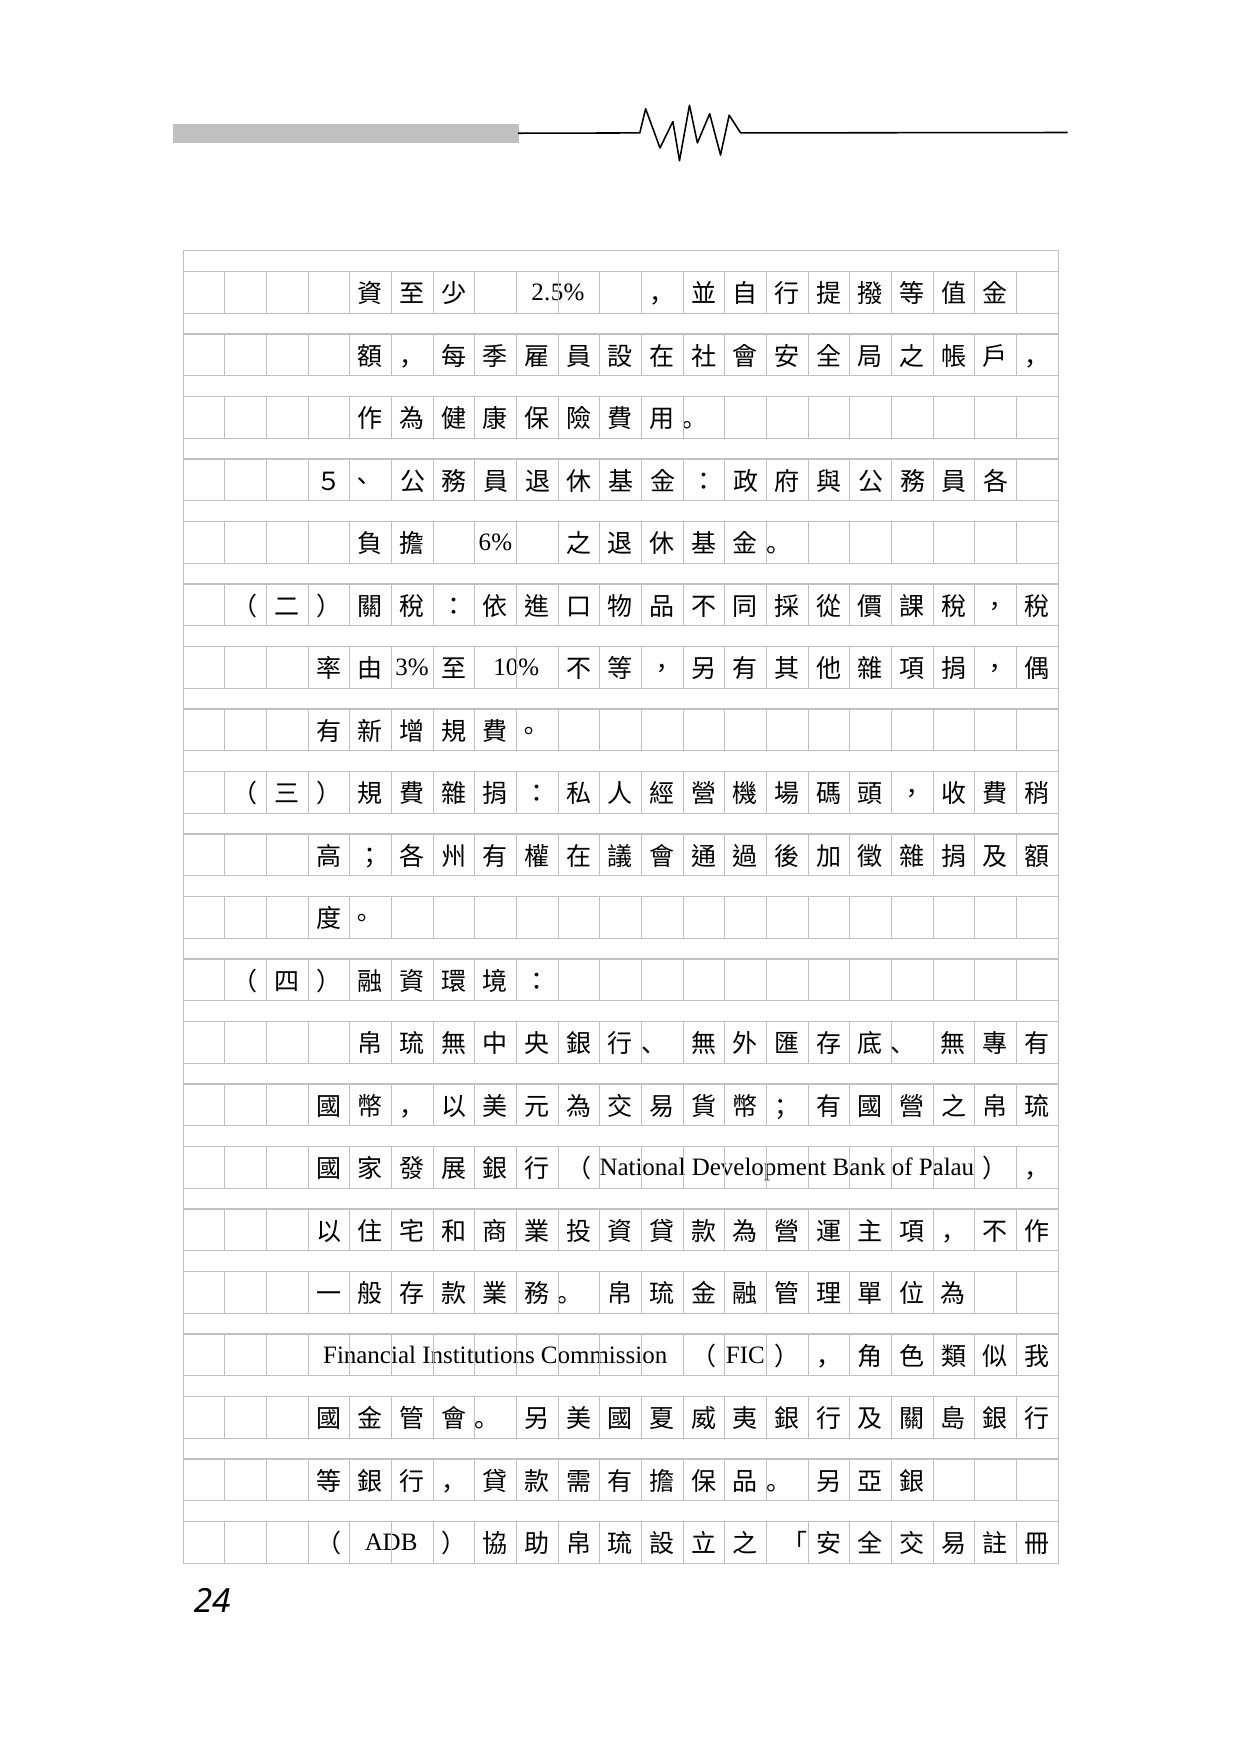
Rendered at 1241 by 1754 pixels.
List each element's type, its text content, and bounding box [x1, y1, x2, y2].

text （二）關稅：依進口物品不同採從價課稅，稅率由3%至10%不等，另有其他雜項捐，偶有新增規費。 [892, 585, 933, 625]
text ４、健康保險：雇主需替雇員扣除每月薪資至少2.5%，並自行提撥等值金額，每季雇員設在社會安全局之帳戶，作為健康保險費用。 [725, 335, 766, 375]
text 公 [392, 460, 433, 500]
text [684, 960, 724, 1000]
text [207, 939, 1058, 958]
text 帛琉無中央銀行、無外匯存底、無專有國幣，以美元為交易貨幣；有國營之帛琉國家發展銀行（National Development Bank of Palau），以住宅和商業投資貸款為營運主項，不作一般存款業務。帛琉金融管理單位為Financial Institutions Commission（FIC），角色類似我國金管會。另美國夏威夷銀行及關島銀行等銀行，貸款需有擔保品。另亞銀（ADB）協助帛琉設立之「安全交易註冊網（Secured Transactions Registry）」，有助個人或業者以動產抵押獲取商業貸款。目前銀行貸款利率介於8%~10%之間。 [281, 1439, 1058, 1458]
text （二）關稅：依進口物品不同採從價課稅，稅率由3%至10%不等，另有其他雜項捐，偶有新增規費。 [975, 710, 1016, 750]
text （二）關稅：依進口物品不同採從價課稅，稅率由3%至10%不等，另有其他雜項捐，偶有新增規費。 [934, 647, 974, 688]
text （三）規費雜捐：私人經營機場碼頭，收費稍高；各州有權在議會通過後加徵雜捐及額度。 [350, 835, 391, 875]
text （三）規費雜捐：私人經營機場碼頭，收費稍高；各州有權在議會通過後加徵雜捐及額度。 [207, 876, 1058, 896]
text ４、健康保險：雇主需替雇員扣除每月薪資至少2.5%，並自行提撥等值金額，每季雇員設在社會安全局之帳戶，作為健康保險費用。 [767, 397, 808, 438]
text ４、健康保險：雇主需替雇員扣除每月薪資至少2.5%，並自行提撥等值金額，每季雇員設在社會安全局之帳戶，作為健康保險費用。 [892, 335, 933, 375]
text （三）規費雜捐：私人經營機場碼頭，收費稍高；各州有權在議會通過後加徵雜捐及額度。 [475, 835, 516, 875]
text [1017, 460, 1058, 500]
text （二）關稅：依進口物品不同採從價課稅，稅率由3%至10%不等，另有其他雜項捐，偶有新增規費。 [684, 585, 724, 625]
text （三）規費雜捐：私人經營機場碼頭，收費稍高；各州有權在議會通過後加徵雜捐及額度。 [225, 897, 266, 938]
text （二）關稅：依進口物品不同採從價課稅，稅率由3%至10%不等，另有其他雜項捐，偶有新增規費。 [559, 647, 599, 688]
text （三）規費雜捐：私人經營機場碼頭，收費稍高；各州有權在議會通過後加徵雜捐及額度。 [350, 772, 391, 813]
text （三）規費雜捐：私人經營機場碼頭，收費稍高；各州有權在議會通過後加徵雜捐及額度。 [934, 772, 974, 813]
text ４、健康保險：雇主需替雇員扣除每月薪資至少2.5%，並自行提撥等值金額，每季雇員設在社會安全局之帳戶，作為健康保險費用。 [434, 397, 474, 438]
text （三）規費雜捐：私人經營機場碼頭，收費稍高；各州有權在議會通過後加徵雜捐及額度。 [559, 772, 599, 813]
text ４、健康保險：雇主需替雇員扣除每月薪資至少2.5%，並自行提撥等值金額，每季雇員設在社會安全局之帳戶，作為健康保險費用。 [850, 335, 891, 375]
text （二）關稅：依進口物品不同採從價課稅，稅率由3%至10%不等，另有其他雜項捐，偶有新增規費。 [600, 585, 641, 625]
text 負 [350, 522, 391, 563]
text （二）關稅：依進口物品不同採從價課稅，稅率由3%至10%不等，另有其他雜項捐，偶有新增規費。 [600, 710, 641, 750]
text ４、健康保險：雇主需替雇員扣除每月薪資至少2.5%，並自行提撥等值金額，每季雇員設在社會安全局之帳戶，作為健康保險費用。 [850, 272, 891, 313]
text （二）關稅：依進口物品不同採從價課稅，稅率由3%至10%不等，另有其他雜項捐，偶有新增規費。 [1017, 585, 1058, 625]
text [975, 522, 1016, 563]
text （ [225, 960, 266, 1000]
text （二）關稅：依進口物品不同採從價課稅，稅率由3%至10%不等，另有其他雜項捐，偶有新增規費。 [392, 647, 433, 688]
text （二）關稅：依進口物品不同採從價課稅，稅率由3%至10%不等，另有其他雜項捐，偶有新增規費。 [892, 710, 933, 750]
text （三）規費雜捐：私人經營機場碼頭，收費稍高；各州有權在議會通過後加徵雜捐及額度。 [517, 897, 558, 938]
text （二）關稅：依進口物品不同採從價課稅，稅率由3%至10%不等，另有其他雜項捐，偶有新增規費。 [1017, 647, 1058, 688]
text （二）關稅：依進口物品不同採從價課稅，稅率由3%至10%不等，另有其他雜項捐，偶有新增規費。 [642, 710, 683, 750]
text （二）關稅：依進口物品不同採從價課稅，稅率由3%至10%不等，另有其他雜項捐，偶有新增規費。 [975, 585, 1016, 625]
text [281, 439, 1058, 458]
text （二）關稅：依進口物品不同採從價課稅，稅率由3%至10%不等，另有其他雜項捐，偶有新增規費。 [309, 647, 349, 688]
text 帛琉無中央銀行、無外匯存底、無專有國幣，以美元為交易貨幣；有國營之帛琉國家發展銀行（National Development Bank of Palau），以住宅和商業投資貸款為營運主項，不作一般存款業務。帛琉金融管理單位為Financial Institutions Commission（FIC），角色類似我國金管會。另美國夏威夷銀行及關島銀行等銀行，貸款需有擔保品。另亞銀（ADB）協助帛琉設立之「安全交易註冊網（Secured Transactions Registry）」，有助個人或業者以動產抵押獲取商業貸款。目前銀行貸款利率介於8%~10%之間。 [281, 1064, 1058, 1083]
text ４、健康保險：雇主需替雇員扣除每月薪資至少2.5%，並自行提撥等值金額，每季雇員設在社會安全局之帳戶，作為健康保險費用。 [850, 397, 891, 438]
text （三）規費雜捐：私人經營機場碼頭，收費稍高；各州有權在議會通過後加徵雜捐及額度。 [850, 772, 891, 813]
text ４、健康保險：雇主需替雇員扣除每月薪資至少2.5%，並自行提撥等值金額，每季雇員設在社會安全局之帳戶，作為健康保險費用。 [642, 272, 683, 313]
text ４、健康保險：雇主需替雇員扣除每月薪資至少2.5%，並自行提撥等值金額，每季雇員設在社會安全局之帳戶，作為健康保險費用。 [600, 272, 641, 313]
text （三）規費雜捐：私人經營機場碼頭，收費稍高；各州有權在議會通過後加徵雜捐及額度。 [725, 897, 766, 938]
text 務 [892, 460, 933, 500]
text 各 [975, 460, 1016, 500]
text [281, 460, 308, 500]
text （二）關稅：依進口物品不同採從價課稅，稅率由3%至10%不等，另有其他雜項捐，偶有新增規費。 [850, 710, 891, 750]
text 境 [475, 960, 516, 1000]
text ） [309, 960, 349, 1000]
text 員 [934, 460, 974, 500]
text （二）關稅：依進口物品不同採從價課稅，稅率由3%至10%不等，另有其他雜項捐，偶有新增規費。 [642, 585, 683, 625]
text （二）關稅：依進口物品不同採從價課稅，稅率由3%至10%不等，另有其他雜項捐，偶有新增規費。 [207, 689, 1058, 708]
text （三）規費雜捐：私人經營機場碼頭，收費稍高；各州有權在議會通過後加徵雜捐及額度。 [517, 772, 558, 813]
text （三）規費雜捐：私人經營機場碼頭，收費稍高；各州有權在議會通過後加徵雜捐及額度。 [434, 835, 474, 875]
text （二）關稅：依進口物品不同採從價課稅，稅率由3%至10%不等，另有其他雜項捐，偶有新增規費。 [350, 710, 391, 750]
text ４、健康保險：雇主需替雇員扣除每月薪資至少2.5%，並自行提撥等值金額，每季雇員設在社會安全局之帳戶，作為健康保險費用。 [934, 272, 974, 313]
text （二）關稅：依進口物品不同採從價課稅，稅率由3%至10%不等，另有其他雜項捐，偶有新增規費。 [350, 585, 391, 625]
text （三）規費雜捐：私人經營機場碼頭，收費稍高；各州有權在議會通過後加徵雜捐及額度。 [725, 835, 766, 875]
text [207, 960, 224, 1000]
text （三）規費雜捐：私人經營機場碼頭，收費稍高；各州有權在議會通過後加徵雜捐及額度。 [850, 835, 891, 875]
text （二）關稅：依進口物品不同採從價課稅，稅率由3%至10%不等，另有其他雜項捐，偶有新增規費。 [267, 647, 308, 688]
text （三）規費雜捐：私人經營機場碼頭，收費稍高；各州有權在議會通過後加徵雜捐及額度。 [559, 835, 599, 875]
text [934, 522, 974, 563]
text （三）規費雜捐：私人經營機場碼頭，收費稍高；各州有權在議會通過後加徵雜捐及額度。 [267, 835, 308, 875]
text ： [517, 960, 558, 1000]
text （三）規費雜捐：私人經營機場碼頭，收費稍高；各州有權在議會通過後加徵雜捐及額度。 [809, 772, 849, 813]
text 融 [350, 960, 391, 1000]
text （二）關稅：依進口物品不同採從價課稅，稅率由3%至10%不等，另有其他雜項捐，偶有新增規費。 [809, 585, 849, 625]
text 帛琉無中央銀行、無外匯存底、無專有國幣，以美元為交易貨幣；有國營之帛琉國家發展銀行（National Development Bank of Palau），以住宅和商業投資貸款為營運主項，不作一般存款業務。帛琉金融管理單位為Financial Institutions Commission（FIC），角色類似我國金管會。另美國夏威夷銀行及關島銀行等銀行，貸款需有擔保品。另亞銀（ADB）協助帛琉設立之「安全交易註冊網（Secured Transactions Registry）」，有助個人或業者以動產抵押獲取商業貸款。目前銀行貸款利率介於8%~10%之間。 [281, 1001, 1058, 1021]
text 務 [434, 460, 474, 500]
text （三）規費雜捐：私人經營機場碼頭，收費稍高；各州有權在議會通過後加徵雜捐及額度。 [850, 897, 891, 938]
text （二）關稅：依進口物品不同採從價課稅，稅率由3%至10%不等，另有其他雜項捐，偶有新增規費。 [517, 585, 558, 625]
text 帛琉無中央銀行、無外匯存底、無專有國幣，以美元為交易貨幣；有國營之帛琉國家發展銀行（National Development Bank of Palau），以住宅和商業投資貸款為營運主項，不作一般存款業務。帛琉金融管理單位為Financial Institutions Commission（FIC），角色類似我國金管會。另美國夏威夷銀行及關島銀行等銀行，貸款需有擔保品。另亞銀（ADB）協助帛琉設立之「安全交易註冊網（Secured Transactions Registry）」，有助個人或業者以動產抵押獲取商業貸款。目前銀行貸款利率介於8%~10%之間。 [281, 1376, 1058, 1396]
text （二）關稅：依進口物品不同採從價課稅，稅率由3%至10%不等，另有其他雜項捐，偶有新增規費。 [475, 710, 516, 750]
text （二）關稅：依進口物品不同採從價課稅，稅率由3%至10%不等，另有其他雜項捐，偶有新增規費。 [207, 564, 1058, 583]
text ４、健康保險：雇主需替雇員扣除每月薪資至少2.5%，並自行提撥等值金額，每季雇員設在社會安全局之帳戶，作為健康保險費用。 [475, 335, 516, 375]
text （三）規費雜捐：私人經營機場碼頭，收費稍高；各州有權在議會通過後加徵雜捐及額度。 [684, 897, 724, 938]
text （三）規費雜捐：私人經營機場碼頭，收費稍高；各州有權在議會通過後加徵雜捐及額度。 [642, 772, 683, 813]
text 6% [475, 522, 516, 563]
text （三）規費雜捐：私人經營機場碼頭，收費稍高；各州有權在議會通過後加徵雜捐及額度。 [475, 897, 516, 938]
text （二）關稅：依進口物品不同採從價課稅，稅率由3%至10%不等，另有其他雜項捐，偶有新增規費。 [517, 647, 558, 688]
text （三）規費雜捐：私人經營機場碼頭，收費稍高；各州有權在議會通過後加徵雜捐及額度。 [1017, 835, 1058, 875]
text [767, 960, 808, 1000]
text ４、健康保險：雇主需替雇員扣除每月薪資至少2.5%，並自行提撥等值金額，每季雇員設在社會安全局之帳戶，作為健康保險費用。 [975, 397, 1016, 438]
text ４、健康保險：雇主需替雇員扣除每月薪資至少2.5%，並自行提撥等值金額，每季雇員設在社會安全局之帳戶，作為健康保險費用。 [559, 397, 599, 438]
text 休 [559, 460, 599, 500]
text （三）規費雜捐：私人經營機場碼頭，收費稍高；各州有權在議會通過後加徵雜捐及額度。 [392, 897, 433, 938]
text 帛琉無中央銀行、無外匯存底、無專有國幣，以美元為交易貨幣；有國營之帛琉國家發展銀行（National Development Bank of Palau），以住宅和商業投資貸款為營運主項，不作一般存款業務。帛琉金融管理單位為Financial Institutions Commission（FIC），角色類似我國金管會。另美國夏威夷銀行及關島銀行等銀行，貸款需有擔保品。另亞銀（ADB）協助帛琉設立之「安全交易註冊網（Secured Transactions Registry）」，有助個人或業者以動產抵押獲取商業貸款。目前銀行貸款利率介於8%~10%之間。 [281, 1189, 1058, 1208]
text （二）關稅：依進口物品不同採從價課稅，稅率由3%至10%不等，另有其他雜項捐，偶有新增規費。 [475, 585, 516, 625]
text （二）關稅：依進口物品不同採從價課稅，稅率由3%至10%不等，另有其他雜項捐，偶有新增規費。 [892, 647, 933, 688]
text （二）關稅：依進口物品不同採從價課稅，稅率由3%至10%不等，另有其他雜項捐，偶有新增規費。 [392, 710, 433, 750]
text （二）關稅：依進口物品不同採從價課稅，稅率由3%至10%不等，另有其他雜項捐，偶有新增規費。 [392, 585, 433, 625]
text （二）關稅：依進口物品不同採從價課稅，稅率由3%至10%不等，另有其他雜項捐，偶有新增規費。 [934, 710, 974, 750]
text （三）規費雜捐：私人經營機場碼頭，收費稍高；各州有權在議會通過後加徵雜捐及額度。 [725, 772, 766, 813]
text ４、健康保險：雇主需替雇員扣除每月薪資至少2.5%，並自行提撥等值金額，每季雇員設在社會安全局之帳戶，作為健康保險費用。 [281, 376, 1058, 396]
text [725, 960, 766, 1000]
text ４、健康保險：雇主需替雇員扣除每月薪資至少2.5%，並自行提撥等值金額，每季雇員設在社會安全局之帳戶，作為健康保險費用。 [892, 397, 933, 438]
text （三）規費雜捐：私人經營機場碼頭，收費稍高；各州有權在議會通過後加徵雜捐及額度。 [892, 835, 933, 875]
text （二）關稅：依進口物品不同採從價課稅，稅率由3%至10%不等，另有其他雜項捐，偶有新增規費。 [434, 710, 474, 750]
text 四 [267, 960, 308, 1000]
text （三）規費雜捐：私人經營機場碼頭，收費稍高；各州有權在議會通過後加徵雜捐及額度。 [207, 751, 1058, 771]
text ４、健康保險：雇主需替雇員扣除每月薪資至少2.5%，並自行提撥等值金額，每季雇員設在社會安全局之帳戶，作為健康保險費用。 [1017, 335, 1058, 375]
text 帛琉無中央銀行、無外匯存底、無專有國幣，以美元為交易貨幣；有國營之帛琉國家發展銀行（National Development Bank of Palau），以住宅和商業投資貸款為營運主項，不作一般存款業務。帛琉金融管理單位為Financial Institutions Commission（FIC），角色類似我國金管會。另美國夏威夷銀行及關島銀行等銀行，貸款需有擔保品。另亞銀（ADB）協助帛琉設立之「安全交易註冊網（Secured Transactions Registry）」，有助個人或業者以動產抵押獲取商業貸款。目前銀行貸款利率介於8%~10%之間。 [281, 1251, 1058, 1271]
text （二）關稅：依進口物品不同採從價課稅，稅率由3%至10%不等，另有其他雜項捐，偶有新增規費。 [934, 585, 974, 625]
text 與 [809, 460, 849, 500]
text （三）規費雜捐：私人經營機場碼頭，收費稍高；各州有權在議會通過後加徵雜捐及額度。 [934, 897, 974, 938]
text 基 [684, 522, 724, 563]
text [809, 960, 849, 1000]
text ４、健康保險：雇主需替雇員扣除每月薪資至少2.5%，並自行提撥等值金額，每季雇員設在社會安全局之帳戶，作為健康保險費用。 [392, 335, 433, 375]
text [559, 960, 599, 1000]
text （三）規費雜捐：私人經營機場碼頭，收費稍高；各州有權在議會通過後加徵雜捐及額度。 [892, 897, 933, 938]
text 。 [767, 522, 808, 563]
text （三）規費雜捐：私人經營機場碼頭，收費稍高；各州有權在議會通過後加徵雜捐及額度。 [600, 772, 641, 813]
text 公 [850, 460, 891, 500]
text （二）關稅：依進口物品不同採從價課稅，稅率由3%至10%不等，另有其他雜項捐，偶有新增規費。 [225, 585, 266, 625]
text （二）關稅：依進口物品不同採從價課稅，稅率由3%至10%不等，另有其他雜項捐，偶有新增規費。 [559, 585, 599, 625]
text ４、健康保險：雇主需替雇員扣除每月薪資至少2.5%，並自行提撥等值金額，每季雇員設在社會安全局之帳戶，作為健康保險費用。 [642, 335, 683, 375]
text ４、健康保險：雇主需替雇員扣除每月薪資至少2.5%，並自行提撥等值金額，每季雇員設在社會安全局之帳戶，作為健康保險費用。 [600, 335, 641, 375]
text （二）關稅：依進口物品不同採從價課稅，稅率由3%至10%不等，另有其他雜項捐，偶有新增規費。 [207, 626, 1058, 646]
text （三）規費雜捐：私人經營機場碼頭，收費稍高；各州有權在議會通過後加徵雜捐及額度。 [225, 835, 266, 875]
text （二）關稅：依進口物品不同採從價課稅，稅率由3%至10%不等，另有其他雜項捐，偶有新增規費。 [767, 585, 808, 625]
text ４、健康保險：雇主需替雇員扣除每月薪資至少2.5%，並自行提撥等值金額，每季雇員設在社會安全局之帳戶，作為健康保險費用。 [392, 397, 433, 438]
text （三）規費雜捐：私人經營機場碼頭，收費稍高；各州有權在議會通過後加徵雜捐及額度。 [642, 897, 683, 938]
text ： [684, 460, 724, 500]
text （三）規費雜捐：私人經營機場碼頭，收費稍高；各州有權在議會通過後加徵雜捐及額度。 [975, 772, 1016, 813]
text （二）關稅：依進口物品不同採從價課稅，稅率由3%至10%不等，另有其他雜項捐，偶有新增規費。 [434, 647, 474, 688]
text ４、健康保險：雇主需替雇員扣除每月薪資至少2.5%，並自行提撥等值金額，每季雇員設在社會安全局之帳戶，作為健康保險費用。 [725, 272, 766, 313]
text （三）規費雜捐：私人經營機場碼頭，收費稍高；各州有權在議會通過後加徵雜捐及額度。 [975, 835, 1016, 875]
text ４、健康保險：雇主需替雇員扣除每月薪資至少2.5%，並自行提撥等值金額，每季雇員設在社會安全局之帳戶，作為健康保險費用。 [642, 397, 683, 438]
text （二）關稅：依進口物品不同採從價課稅，稅率由3%至10%不等，另有其他雜項捐，偶有新增規費。 [225, 710, 266, 750]
text 擔 [392, 522, 433, 563]
text 金 [642, 460, 683, 500]
text [642, 960, 683, 1000]
text 帛琉無中央銀行、無外匯存底、無專有國幣，以美元為交易貨幣；有國營之帛琉國家發展銀行（National Development Bank of Palau），以住宅和商業投資貸款為營運主項，不作一般存款業務。帛琉金融管理單位為Financial Institutions Commission（FIC），角色類似我國金管會。另美國夏威夷銀行及關島銀行等銀行，貸款需有擔保品。另亞銀（ADB）協助帛琉設立之「安全交易註冊網（Secured Transactions Registry）」，有助個人或業者以動產抵押獲取商業貸款。目前銀行貸款利率介於8%~10%之間。 [281, 1314, 1058, 1333]
text [434, 522, 474, 563]
text （二）關稅：依進口物品不同採從價課稅，稅率由3%至10%不等，另有其他雜項捐，偶有新增規費。 [267, 585, 308, 625]
text （二）關稅：依進口物品不同採從價課稅，稅率由3%至10%不等，另有其他雜項捐，偶有新增規費。 [975, 647, 1016, 688]
text 政 [725, 460, 766, 500]
text （三）規費雜捐：私人經營機場碼頭，收費稍高；各州有權在議會通過後加徵雜捐及額度。 [809, 897, 849, 938]
text （二）關稅：依進口物品不同採從價課稅，稅率由3%至10%不等，另有其他雜項捐，偶有新增規費。 [725, 585, 766, 625]
text （三）規費雜捐：私人經營機場碼頭，收費稍高；各州有權在議會通過後加徵雜捐及額度。 [225, 772, 266, 813]
text （三）規費雜捐：私人經營機場碼頭，收費稍高；各州有權在議會通過後加徵雜捐及額度。 [975, 897, 1016, 938]
text （二）關稅：依進口物品不同採從價課稅，稅率由3%至10%不等，另有其他雜項捐，偶有新增規費。 [475, 647, 516, 688]
text （二）關稅：依進口物品不同採從價課稅，稅率由3%至10%不等，另有其他雜項捐，偶有新增規費。 [684, 710, 724, 750]
text ４、健康保險：雇主需替雇員扣除每月薪資至少2.5%，並自行提撥等值金額，每季雇員設在社會安全局之帳戶，作為健康保險費用。 [475, 397, 516, 438]
text ４、健康保險：雇主需替雇員扣除每月薪資至少2.5%，並自行提撥等值金額，每季雇員設在社會安全局之帳戶，作為健康保險費用。 [281, 314, 1058, 333]
text ４、健康保險：雇主需替雇員扣除每月薪資至少2.5%，並自行提撥等值金額，每季雇員設在社會安全局之帳戶，作為健康保險費用。 [975, 335, 1016, 375]
text [1017, 522, 1058, 563]
text 府 [767, 460, 808, 500]
text （三）規費雜捐：私人經營機場碼頭，收費稍高；各州有權在議會通過後加徵雜捐及額度。 [892, 772, 933, 813]
text [600, 960, 641, 1000]
text （三）規費雜捐：私人經營機場碼頭，收費稍高；各州有權在議會通過後加徵雜捐及額度。 [309, 772, 349, 813]
text [281, 522, 308, 563]
text 帛琉無中央銀行、無外匯存底、無專有國幣，以美元為交易貨幣；有國營之帛琉國家發展銀行（National Development Bank of Palau），以住宅和商業投資貸款為營運主項，不作一般存款業務。帛琉金融管理單位為Financial Institutions Commission（FIC），角色類似我國金管會。另美國夏威夷銀行及關島銀行等銀行，貸款需有擔保品。另亞銀（ADB）協助帛琉設立之「安全交易註冊網（Secured Transactions Registry）」，有助個人或業者以動產抵押獲取商業貸款。目前銀行貸款利率介於8%~10%之間。 [281, 1126, 1058, 1146]
text ４、健康保險：雇主需替雇員扣除每月薪資至少2.5%，並自行提撥等值金額，每季雇員設在社會安全局之帳戶，作為健康保險費用。 [559, 272, 599, 313]
text （三）規費雜捐：私人經營機場碼頭，收費稍高；各州有權在議會通過後加徵雜捐及額度。 [1017, 772, 1058, 813]
text （三）規費雜捐：私人經營機場碼頭，收費稍高；各州有權在議會通過後加徵雜捐及額度。 [767, 772, 808, 813]
text （二）關稅：依進口物品不同採從價課稅，稅率由3%至10%不等，另有其他雜項捐，偶有新增規費。 [642, 647, 683, 688]
text （三）規費雜捐：私人經營機場碼頭，收費稍高；各州有權在議會通過後加徵雜捐及額度。 [207, 814, 1058, 833]
text （二）關稅：依進口物品不同採從價課稅，稅率由3%至10%不等，另有其他雜項捐，偶有新增規費。 [434, 585, 474, 625]
text ４、健康保險：雇主需替雇員扣除每月薪資至少2.5%，並自行提撥等值金額，每季雇員設在社會安全局之帳戶，作為健康保險費用。 [434, 335, 474, 375]
text （二）關稅：依進口物品不同採從價課稅，稅率由3%至10%不等，另有其他雜項捐，偶有新增規費。 [850, 585, 891, 625]
text （二）關稅：依進口物品不同採從價課稅，稅率由3%至10%不等，另有其他雜項捐，偶有新增規費。 [767, 647, 808, 688]
text （三）規費雜捐：私人經營機場碼頭，收費稍高；各州有權在議會通過後加徵雜捐及額度。 [267, 897, 308, 938]
text （二）關稅：依進口物品不同採從價課稅，稅率由3%至10%不等，另有其他雜項捐，偶有新增規費。 [767, 710, 808, 750]
text （三）規費雜捐：私人經營機場碼頭，收費稍高；各州有權在議會通過後加徵雜捐及額度。 [434, 897, 474, 938]
text ４、健康保險：雇主需替雇員扣除每月薪資至少2.5%，並自行提撥等值金額，每季雇員設在社會安全局之帳戶，作為健康保險費用。 [975, 272, 1016, 313]
text （三）規費雜捐：私人經營機場碼頭，收費稍高；各州有權在議會通過後加徵雜捐及額度。 [392, 835, 433, 875]
text ４、健康保險：雇主需替雇員扣除每月薪資至少2.5%，並自行提撥等值金額，每季雇員設在社會安全局之帳戶，作為健康保險費用。 [309, 272, 349, 313]
text （三）規費雜捐：私人經營機場碼頭，收費稍高；各州有權在議會通過後加徵雜捐及額度。 [642, 835, 683, 875]
text ４、健康保險：雇主需替雇員扣除每月薪資至少2.5%，並自行提撥等值金額，每季雇員設在社會安全局之帳戶，作為健康保險費用。 [309, 397, 349, 438]
text （三）規費雜捐：私人經營機場碼頭，收費稍高；各州有權在議會通過後加徵雜捐及額度。 [934, 835, 974, 875]
text 退 [600, 522, 641, 563]
text ４、健康保險：雇主需替雇員扣除每月薪資至少2.5%，並自行提撥等值金額，每季雇員設在社會安全局之帳戶，作為健康保險費用。 [281, 251, 1058, 271]
text [975, 960, 1016, 1000]
text [934, 960, 974, 1000]
text ４、健康保險：雇主需替雇員扣除每月薪資至少2.5%，並自行提撥等值金額，每季雇員設在社會安全局之帳戶，作為健康保險費用。 [934, 335, 974, 375]
text ４、健康保險：雇主需替雇員扣除每月薪資至少2.5%，並自行提撥等值金額，每季雇員設在社會安全局之帳戶，作為健康保險費用。 [517, 272, 558, 313]
text （二）關稅：依進口物品不同採從價課稅，稅率由3%至10%不等，另有其他雜項捐，偶有新增規費。 [517, 710, 558, 750]
text （二）關稅：依進口物品不同採從價課稅，稅率由3%至10%不等，另有其他雜項捐，偶有新增規費。 [850, 647, 891, 688]
text （二）關稅：依進口物品不同採從價課稅，稅率由3%至10%不等，另有其他雜項捐，偶有新增規費。 [725, 710, 766, 750]
text （二）關稅：依進口物品不同採從價課稅，稅率由3%至10%不等，另有其他雜項捐，偶有新增規費。 [309, 585, 349, 625]
text [892, 522, 933, 563]
text （三）規費雜捐：私人經營機場碼頭，收費稍高；各州有權在議會通過後加徵雜捐及額度。 [684, 772, 724, 813]
text 資 [392, 960, 433, 1000]
text ４、健康保險：雇主需替雇員扣除每月薪資至少2.5%，並自行提撥等值金額，每季雇員設在社會安全局之帳戶，作為健康保險費用。 [392, 272, 433, 313]
text （二）關稅：依進口物品不同採從價課稅，稅率由3%至10%不等，另有其他雜項捐，偶有新增規費。 [684, 647, 724, 688]
text ４、健康保險：雇主需替雇員扣除每月薪資至少2.5%，並自行提撥等值金額，每季雇員設在社會安全局之帳戶，作為健康保險費用。 [892, 272, 933, 313]
text （三）規費雜捐：私人經營機場碼頭，收費稍高；各州有權在議會通過後加徵雜捐及額度。 [309, 835, 349, 875]
text （三）規費雜捐：私人經營機場碼頭，收費稍高；各州有權在議會通過後加徵雜捐及額度。 [434, 772, 474, 813]
text [809, 522, 849, 563]
text （三）規費雜捐：私人經營機場碼頭，收費稍高；各州有權在議會通過後加徵雜捐及額度。 [767, 897, 808, 938]
text 退 [517, 460, 558, 500]
text 帛琉無中央銀行、無外匯存底、無專有國幣，以美元為交易貨幣；有國營之帛琉國家發展銀行（National Development Bank of Palau），以住宅和商業投資貸款為營運主項，不作一般存款業務。帛琉金融管理單位為Financial Institutions Commission（FIC），角色類似我國金管會。另美國夏威夷銀行及關島銀行等銀行，貸款需有擔保品。另亞銀（ADB）協助帛琉設立之「安全交易註冊網（Secured Transactions Registry）」，有助個人或業者以動產抵押獲取商業貸款。目前銀行貸款利率介於8%~10%之間。 [281, 1501, 1058, 1521]
text （三）規費雜捐：私人經營機場碼頭，收費稍高；各州有權在議會通過後加徵雜捐及額度。 [767, 835, 808, 875]
text （三）規費雜捐：私人經營機場碼頭，收費稍高；各州有權在議會通過後加徵雜捐及額度。 [600, 835, 641, 875]
text ４、健康保險：雇主需替雇員扣除每月薪資至少2.5%，並自行提撥等值金額，每季雇員設在社會安全局之帳戶，作為健康保險費用。 [559, 335, 599, 375]
text 環 [434, 960, 474, 1000]
text ４、健康保險：雇主需替雇員扣除每月薪資至少2.5%，並自行提撥等值金額，每季雇員設在社會安全局之帳戶，作為健康保險費用。 [684, 272, 724, 313]
text [1017, 960, 1058, 1000]
text ４、健康保險：雇主需替雇員扣除每月薪資至少2.5%，並自行提撥等值金額，每季雇員設在社會安全局之帳戶，作為健康保險費用。 [1017, 397, 1058, 438]
text [892, 960, 933, 1000]
text [850, 522, 891, 563]
text ４、健康保險：雇主需替雇員扣除每月薪資至少2.5%，並自行提撥等值金額，每季雇員設在社會安全局之帳戶，作為健康保險費用。 [600, 397, 641, 438]
text ４、健康保險：雇主需替雇員扣除每月薪資至少2.5%，並自行提撥等值金額，每季雇員設在社會安全局之帳戶，作為健康保險費用。 [767, 272, 808, 313]
text ４、健康保險：雇主需替雇員扣除每月薪資至少2.5%，並自行提撥等值金額，每季雇員設在社會安全局之帳戶，作為健康保險費用。 [1017, 272, 1058, 313]
text ４、健康保險：雇主需替雇員扣除每月薪資至少2.5%，並自行提撥等值金額，每季雇員設在社會安全局之帳戶，作為健康保險費用。 [684, 397, 724, 438]
text ５ [309, 460, 349, 500]
text （三）規費雜捐：私人經營機場碼頭，收費稍高；各州有權在議會通過後加徵雜捐及額度。 [309, 897, 349, 938]
text ４、健康保險：雇主需替雇員扣除每月薪資至少2.5%，並自行提撥等值金額，每季雇員設在社會安全局之帳戶，作為健康保險費用。 [517, 335, 558, 375]
text （二）關稅：依進口物品不同採從價課稅，稅率由3%至10%不等，另有其他雜項捐，偶有新增規費。 [309, 710, 349, 750]
text ４、健康保險：雇主需替雇員扣除每月薪資至少2.5%，並自行提撥等值金額，每季雇員設在社會安全局之帳戶，作為健康保險費用。 [809, 335, 849, 375]
text 金 [725, 522, 766, 563]
text （二）關稅：依進口物品不同採從價課稅，稅率由3%至10%不等，另有其他雜項捐，偶有新增規費。 [350, 647, 391, 688]
text （三）規費雜捐：私人經營機場碼頭，收費稍高；各州有權在議會通過後加徵雜捐及額度。 [517, 835, 558, 875]
text （三）規費雜捐：私人經營機場碼頭，收費稍高；各州有權在議會通過後加徵雜捐及額度。 [350, 897, 391, 938]
text （二）關稅：依進口物品不同採從價課稅，稅率由3%至10%不等，另有其他雜項捐，偶有新增規費。 [809, 647, 849, 688]
text 基 [600, 460, 641, 500]
text [281, 501, 1058, 521]
text （三）規費雜捐：私人經營機場碼頭，收費稍高；各州有權在議會通過後加徵雜捐及額度。 [809, 835, 849, 875]
text ４、健康保險：雇主需替雇員扣除每月薪資至少2.5%，並自行提撥等值金額，每季雇員設在社會安全局之帳戶，作為健康保險費用。 [350, 272, 391, 313]
text （三）規費雜捐：私人經營機場碼頭，收費稍高；各州有權在議會通過後加徵雜捐及額度。 [600, 897, 641, 938]
text ４、健康保險：雇主需替雇員扣除每月薪資至少2.5%，並自行提撥等值金額，每季雇員設在社會安全局之帳戶，作為健康保險費用。 [350, 397, 391, 438]
text （三）規費雜捐：私人經營機場碼頭，收費稍高；各州有權在議會通過後加徵雜捐及額度。 [392, 772, 433, 813]
text ４、健康保險：雇主需替雇員扣除每月薪資至少2.5%，並自行提撥等值金額，每季雇員設在社會安全局之帳戶，作為健康保險費用。 [309, 335, 349, 375]
text [309, 522, 349, 563]
text ４、健康保險：雇主需替雇員扣除每月薪資至少2.5%，並自行提撥等值金額，每季雇員設在社會安全局之帳戶，作為健康保險費用。 [434, 272, 474, 313]
text 、 [350, 460, 391, 500]
text ４、健康保險：雇主需替雇員扣除每月薪資至少2.5%，並自行提撥等值金額，每季雇員設在社會安全局之帳戶，作為健康保險費用。 [767, 335, 808, 375]
text ４、健康保險：雇主需替雇員扣除每月薪資至少2.5%，並自行提撥等值金額，每季雇員設在社會安全局之帳戶，作為健康保險費用。 [475, 272, 516, 313]
text 休 [642, 522, 683, 563]
text ４、健康保險：雇主需替雇員扣除每月薪資至少2.5%，並自行提撥等值金額，每季雇員設在社會安全局之帳戶，作為健康保險費用。 [809, 272, 849, 313]
text [850, 960, 891, 1000]
text （二）關稅：依進口物品不同採從價課稅，稅率由3%至10%不等，另有其他雜項捐，偶有新增規費。 [725, 647, 766, 688]
text ４、健康保險：雇主需替雇員扣除每月薪資至少2.5%，並自行提撥等值金額，每季雇員設在社會安全局之帳戶，作為健康保險費用。 [809, 397, 849, 438]
text （二）關稅：依進口物品不同採從價課稅，稅率由3%至10%不等，另有其他雜項捐，偶有新增規費。 [600, 647, 641, 688]
text ４、健康保險：雇主需替雇員扣除每月薪資至少2.5%，並自行提撥等值金額，每季雇員設在社會安全局之帳戶，作為健康保險費用。 [725, 397, 766, 438]
text （三）規費雜捐：私人經營機場碼頭，收費稍高；各州有權在議會通過後加徵雜捐及額度。 [1017, 897, 1058, 938]
text [517, 522, 558, 563]
text 之 [559, 522, 599, 563]
text （二）關稅：依進口物品不同採從價課稅，稅率由3%至10%不等，另有其他雜項捐，偶有新增規費。 [267, 710, 308, 750]
text （三）規費雜捐：私人經營機場碼頭，收費稍高；各州有權在議會通過後加徵雜捐及額度。 [267, 772, 308, 813]
text 員 [475, 460, 516, 500]
text ４、健康保險：雇主需替雇員扣除每月薪資至少2.5%，並自行提撥等值金額，每季雇員設在社會安全局之帳戶，作為健康保險費用。 [684, 335, 724, 375]
text ４、健康保險：雇主需替雇員扣除每月薪資至少2.5%，並自行提撥等值金額，每季雇員設在社會安全局之帳戶，作為健康保險費用。 [350, 335, 391, 375]
text （二）關稅：依進口物品不同採從價課稅，稅率由3%至10%不等，另有其他雜項捐，偶有新增規費。 [809, 710, 849, 750]
text （二）關稅：依進口物品不同採從價課稅，稅率由3%至10%不等，另有其他雜項捐，偶有新增規費。 [559, 710, 599, 750]
text ４、健康保險：雇主需替雇員扣除每月薪資至少2.5%，並自行提撥等值金額，每季雇員設在社會安全局之帳戶，作為健康保險費用。 [517, 397, 558, 438]
text （三）規費雜捐：私人經營機場碼頭，收費稍高；各州有權在議會通過後加徵雜捐及額度。 [475, 772, 516, 813]
text （三）規費雜捐：私人經營機場碼頭，收費稍高；各州有權在議會通過後加徵雜捐及額度。 [559, 897, 599, 938]
text （二）關稅：依進口物品不同採從價課稅，稅率由3%至10%不等，另有其他雜項捐，偶有新增規費。 [225, 647, 266, 688]
text （二）關稅：依進口物品不同採從價課稅，稅率由3%至10%不等，另有其他雜項捐，偶有新增規費。 [1017, 710, 1058, 750]
text （三）規費雜捐：私人經營機場碼頭，收費稍高；各州有權在議會通過後加徵雜捐及額度。 [684, 835, 724, 875]
text ４、健康保險：雇主需替雇員扣除每月薪資至少2.5%，並自行提撥等值金額，每季雇員設在社會安全局之帳戶，作為健康保險費用。 [934, 397, 974, 438]
